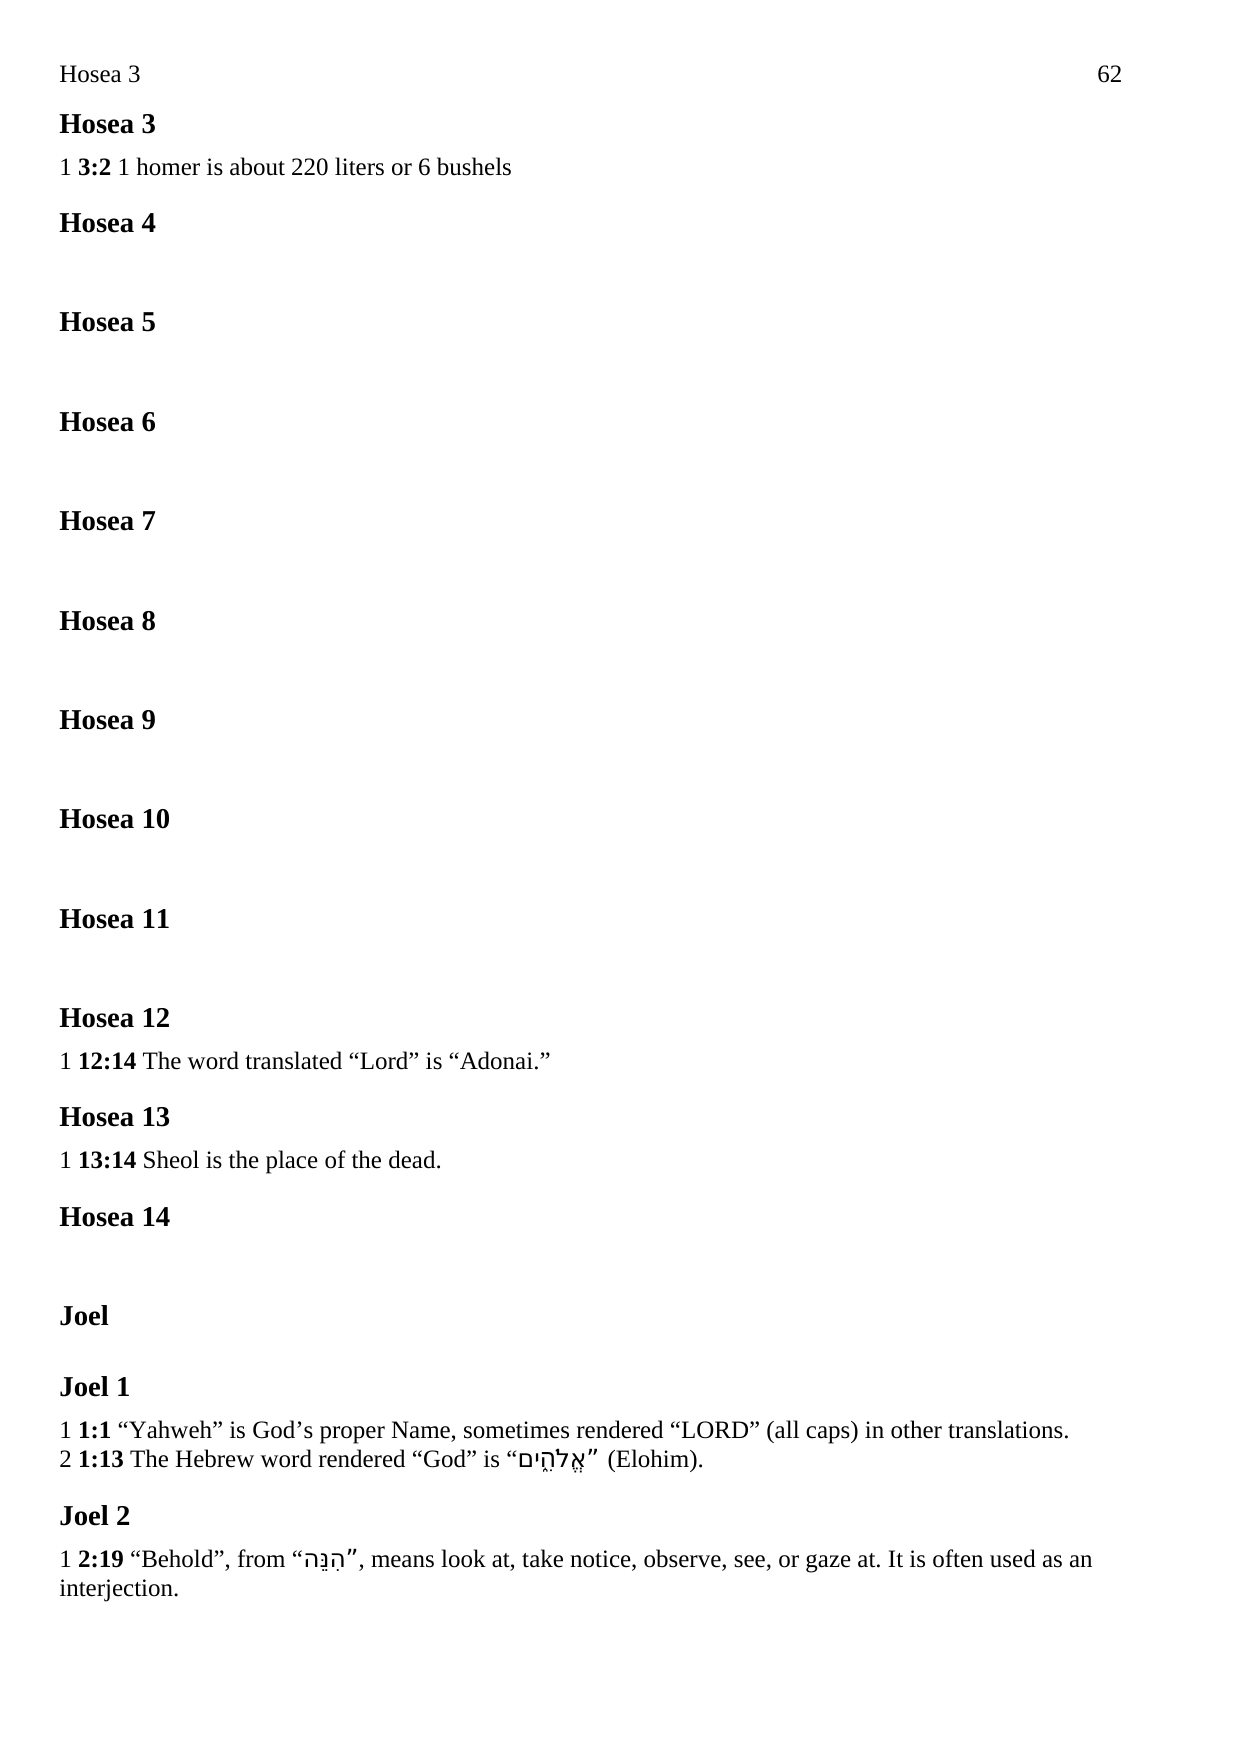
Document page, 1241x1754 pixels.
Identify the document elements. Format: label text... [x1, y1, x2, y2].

text 1 2:19 “Behold”, from “הִנֵּה”, means look at, take notice, observe, see, or gaze at. It is often used as an interjection. [59, 1544, 1122, 1602]
subtitle Hosea 6 [59, 404, 1122, 437]
subtitle Hosea 4 [59, 206, 1122, 239]
subtitle Joel [59, 1299, 1122, 1332]
subtitle Hosea 8 [59, 603, 1122, 636]
text 1 1:1 “Yahweh” is God’s proper Name, sometimes rendered “LORD” (all caps) in other translations. 2 1:13 The Hebrew word rendered “God” is “אֱלֹהִ֑ים” (Elohim). [59, 1415, 1122, 1473]
text 1 12:14 The word translated “Lord” is “Adonai.” [59, 1046, 1122, 1075]
subtitle Hosea 10 [59, 802, 1122, 835]
subtitle Hosea 13 [59, 1100, 1122, 1133]
subtitle Hosea 12 [59, 1001, 1122, 1034]
text 1 13:14 Sheol is the place of the dead. [59, 1146, 1122, 1174]
subtitle Hosea 9 [59, 702, 1122, 736]
subtitle Hosea 5 [59, 305, 1122, 338]
subtitle Hosea 3 [59, 106, 1122, 139]
text 1 3:2 1 homer is about 220 liters or 6 bushels [59, 152, 1122, 181]
subtitle Hosea 11 [59, 901, 1122, 934]
subtitle Hosea 7 [59, 504, 1122, 537]
subtitle Joel 1 [59, 1369, 1122, 1402]
subtitle Joel 2 [59, 1498, 1122, 1531]
subtitle Hosea 14 [59, 1199, 1122, 1232]
